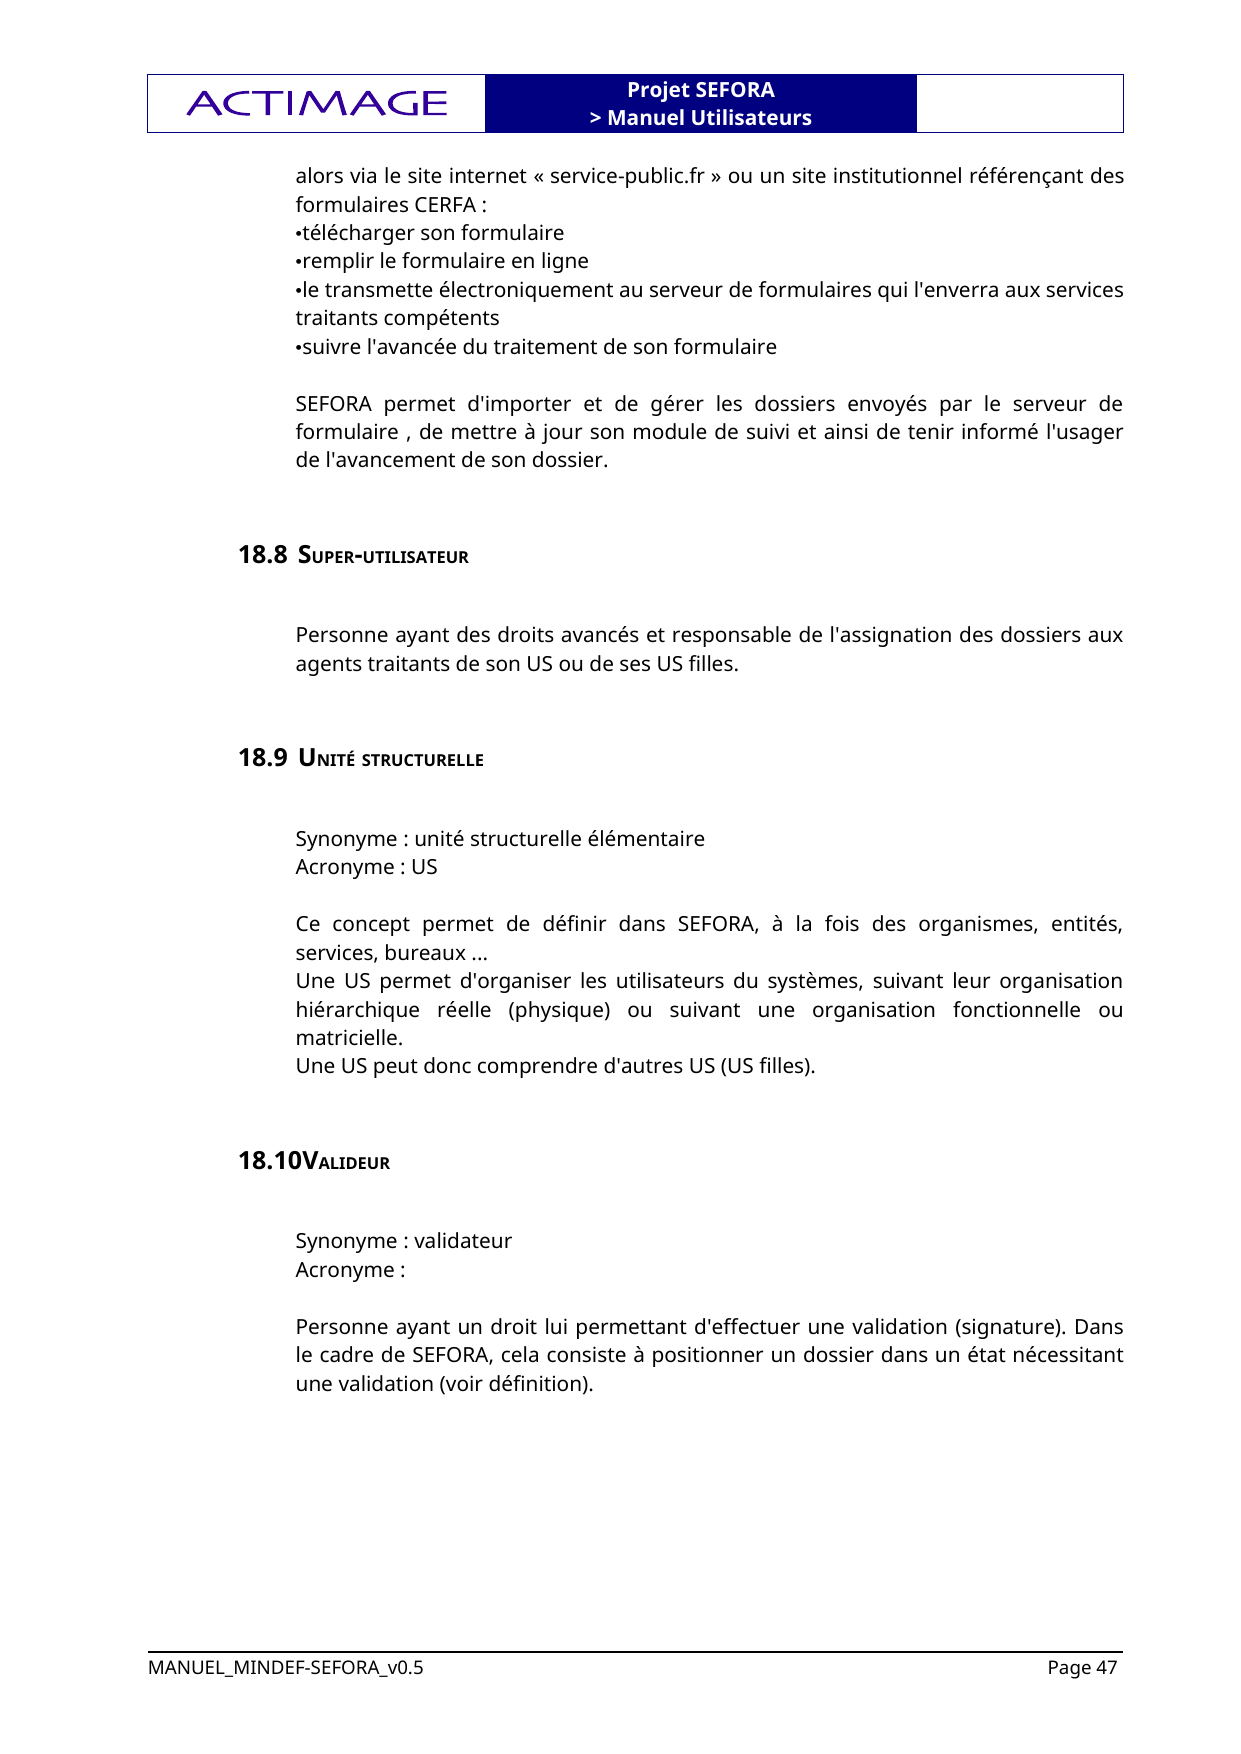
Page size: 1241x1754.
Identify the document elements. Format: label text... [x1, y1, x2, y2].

text alors via le site internet « service-public.fr » ou un site institutionnel référençant des formulaires CERFA : [295, 161, 1125, 218]
text Une US permet d'organiser les utilisateurs du systèmes, suivant leur organisation hiérarchique réelle (physique) ou suivant une organisation fonctionnelle ou matricielle. [295, 966, 1125, 1052]
text Ce concept permet de définir dans SEFORA, à la fois des organismes, entités, services, bureaux ... [295, 909, 1125, 966]
text Personne ayant un droit lui permettant d'effectuer une validation (signature). Dans le cadre de SEFORA, cela consiste à positionner un dossier dans un état nécessitant une validation (voir définition). [295, 1312, 1125, 1397]
subtitle Valideur [238, 1142, 1125, 1177]
text Synonyme : unité structurelle élémentaire [295, 824, 1125, 852]
text Acronyme : US [295, 852, 1125, 881]
text Personne ayant des droits avancés et responsable de l'assignation des dossiers aux agents traitants de son US ou de ses US filles. [295, 621, 1125, 677]
list télécharger son formulaire [295, 218, 1125, 247]
text Synonyme : validateur [295, 1227, 1125, 1255]
list remplir le formulaire en ligne [295, 247, 1125, 275]
subtitle Super-utilisateur [238, 537, 1125, 571]
subtitle Unité structurelle [238, 740, 1125, 774]
text Acronyme : [295, 1255, 1125, 1283]
text Une US peut donc comprendre d'autres US (US filles). [295, 1052, 1125, 1080]
list le transmette électroniquement au serveur de formulaires qui l'enverra aux services traitants compétents [295, 275, 1125, 332]
list suivre l'avancée du traitement de son formulaire [295, 332, 1125, 360]
text SEFORA permet d'importer et de gérer les dossiers envoyés par le serveur de formulaire , de mettre à jour son module de suivi et ainsi de tenir informé l'usager de l'avancement de son dossier. [295, 389, 1125, 474]
